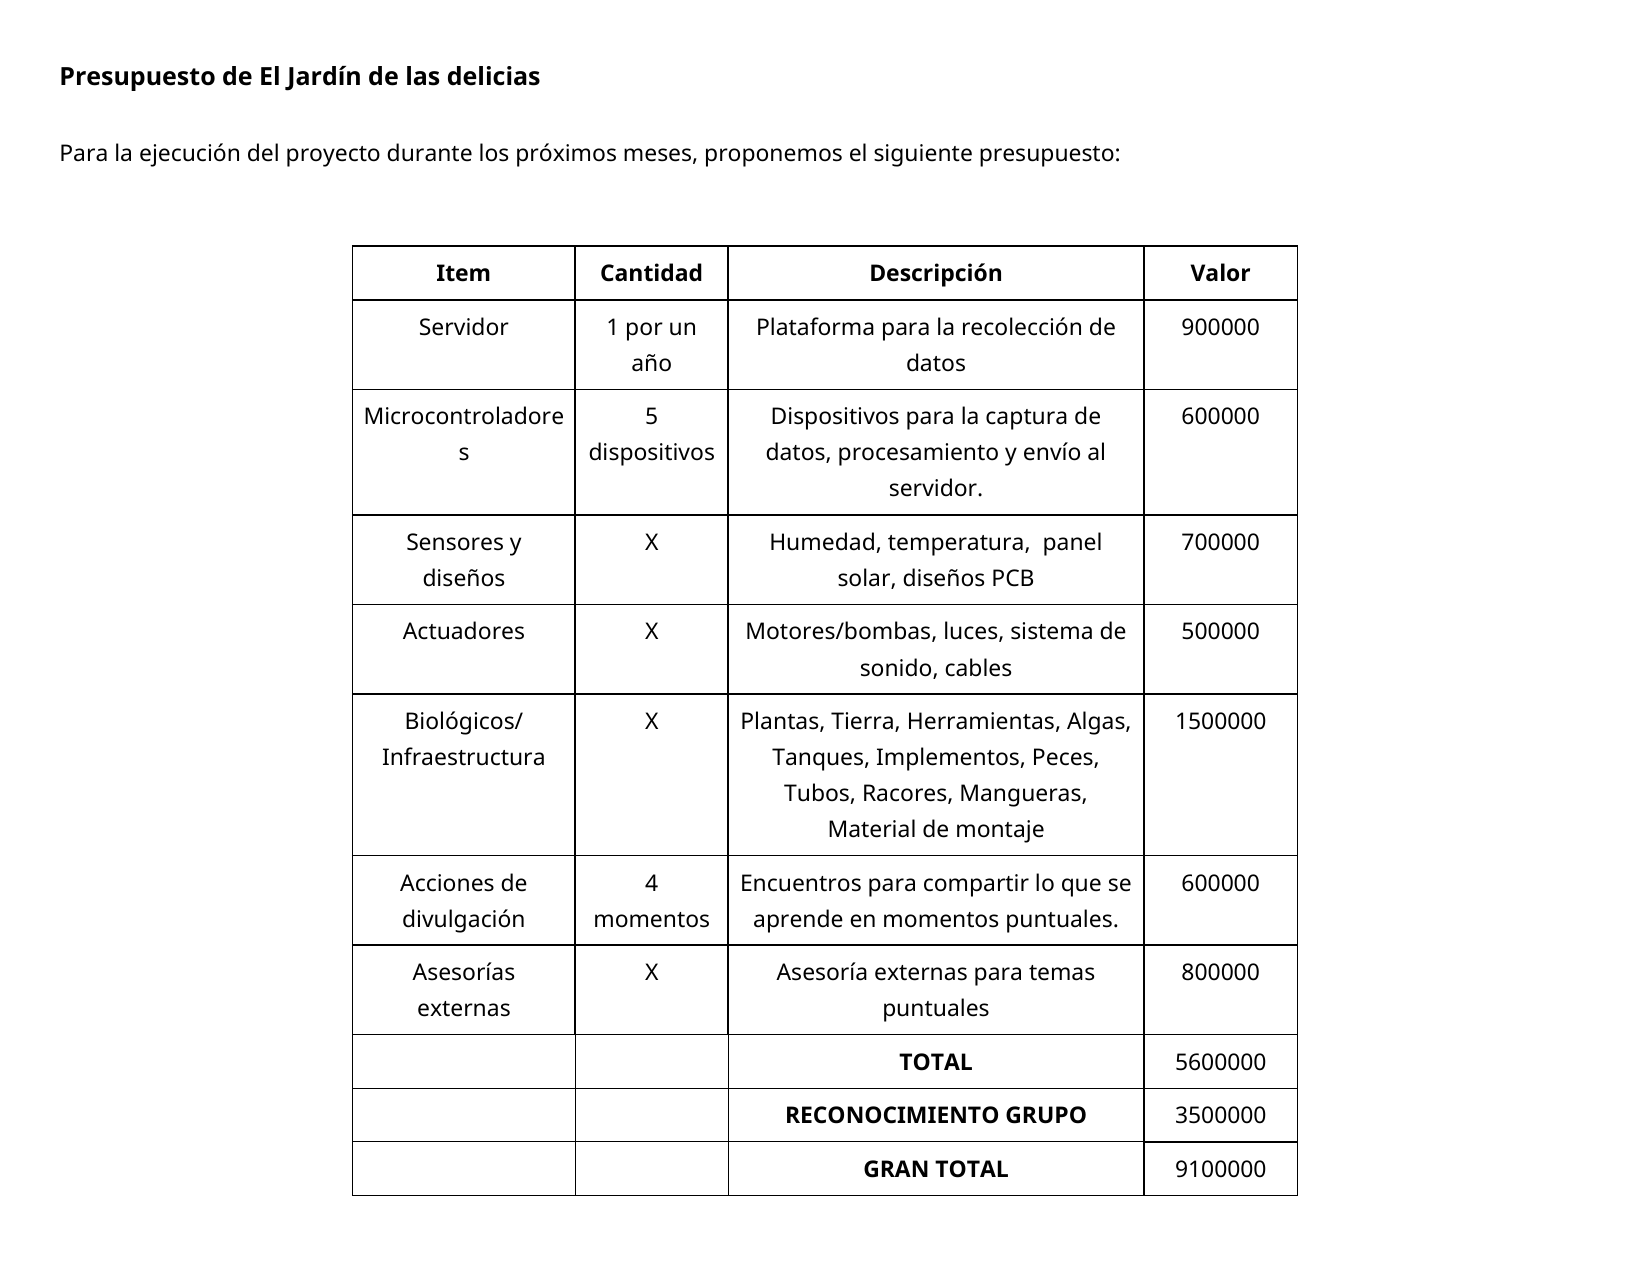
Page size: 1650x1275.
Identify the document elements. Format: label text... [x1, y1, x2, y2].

table_cell Asesorías externas [353, 946, 574, 1034]
table_cell Dispositivos para la captura de datos, procesamiento y envío al servidor. [729, 390, 1143, 514]
table_cell 900000 [1145, 301, 1297, 388]
table_cell 5600000 [1145, 1035, 1297, 1087]
table_header Item [353, 247, 574, 299]
table_cell X [576, 516, 727, 603]
table_cell Asesoría externas para temas puntuales [729, 946, 1143, 1034]
table_cell X [576, 605, 727, 693]
table_cell 800000 [1145, 946, 1297, 1034]
table_cell 700000 [1145, 516, 1297, 603]
table_cell Microcontroladores [353, 390, 574, 514]
table_cell [576, 1089, 728, 1141]
table_cell [576, 1142, 728, 1195]
table_cell GRAN TOTAL [729, 1142, 1143, 1195]
table_cell Sensores y diseños [353, 516, 574, 603]
table_cell 5 dispositivos [576, 390, 727, 514]
table_cell [353, 1142, 575, 1195]
table_cell Plantas, Tierra, Herramientas, Algas, Tanques, Implementos, Peces, Tubos, Racores, Mangueras, Material de montaje [729, 695, 1143, 854]
table_cell Biológicos/ Infraestructura [353, 695, 574, 854]
table_cell 600000 [1145, 856, 1297, 944]
table_cell Humedad, temperatura, panel solar, diseños PCB [729, 516, 1143, 603]
table_cell X [576, 695, 727, 854]
table_cell Motores/bombas, luces, sistema de sonido, cables [729, 605, 1143, 693]
table_cell RECONOCIMIENTO GRUPO [729, 1089, 1143, 1141]
table_cell 500000 [1145, 605, 1297, 693]
text Presupuesto de El Jardín de las delicias [59, 59, 1591, 93]
table_cell 1500000 [1145, 695, 1297, 854]
table_header Valor [1145, 247, 1297, 299]
table_cell 600000 [1145, 390, 1297, 514]
table_cell [353, 1089, 575, 1141]
table_cell TOTAL [729, 1035, 1143, 1087]
table_cell 4 momentos [576, 856, 727, 944]
table_cell [576, 1035, 728, 1087]
table_header Cantidad [576, 247, 727, 299]
table_cell 1 por un año [576, 301, 727, 388]
table_cell Encuentros para compartir lo que se aprende en momentos puntuales. [729, 856, 1143, 944]
table_cell 3500000 [1145, 1089, 1297, 1141]
table_cell Acciones de divulgación [353, 856, 574, 944]
table_header Descripción [729, 247, 1143, 299]
table_cell X [576, 946, 727, 1034]
text Para la ejecución del proyecto durante los próximos meses, proponemos el siguiente presupuesto: [59, 137, 1591, 169]
table_cell Plataforma para la recolección de datos [729, 301, 1143, 388]
table_cell 9100000 [1145, 1143, 1297, 1195]
table_cell Actuadores [353, 605, 574, 693]
table_cell [353, 1035, 575, 1087]
table_cell Servidor [353, 301, 574, 388]
